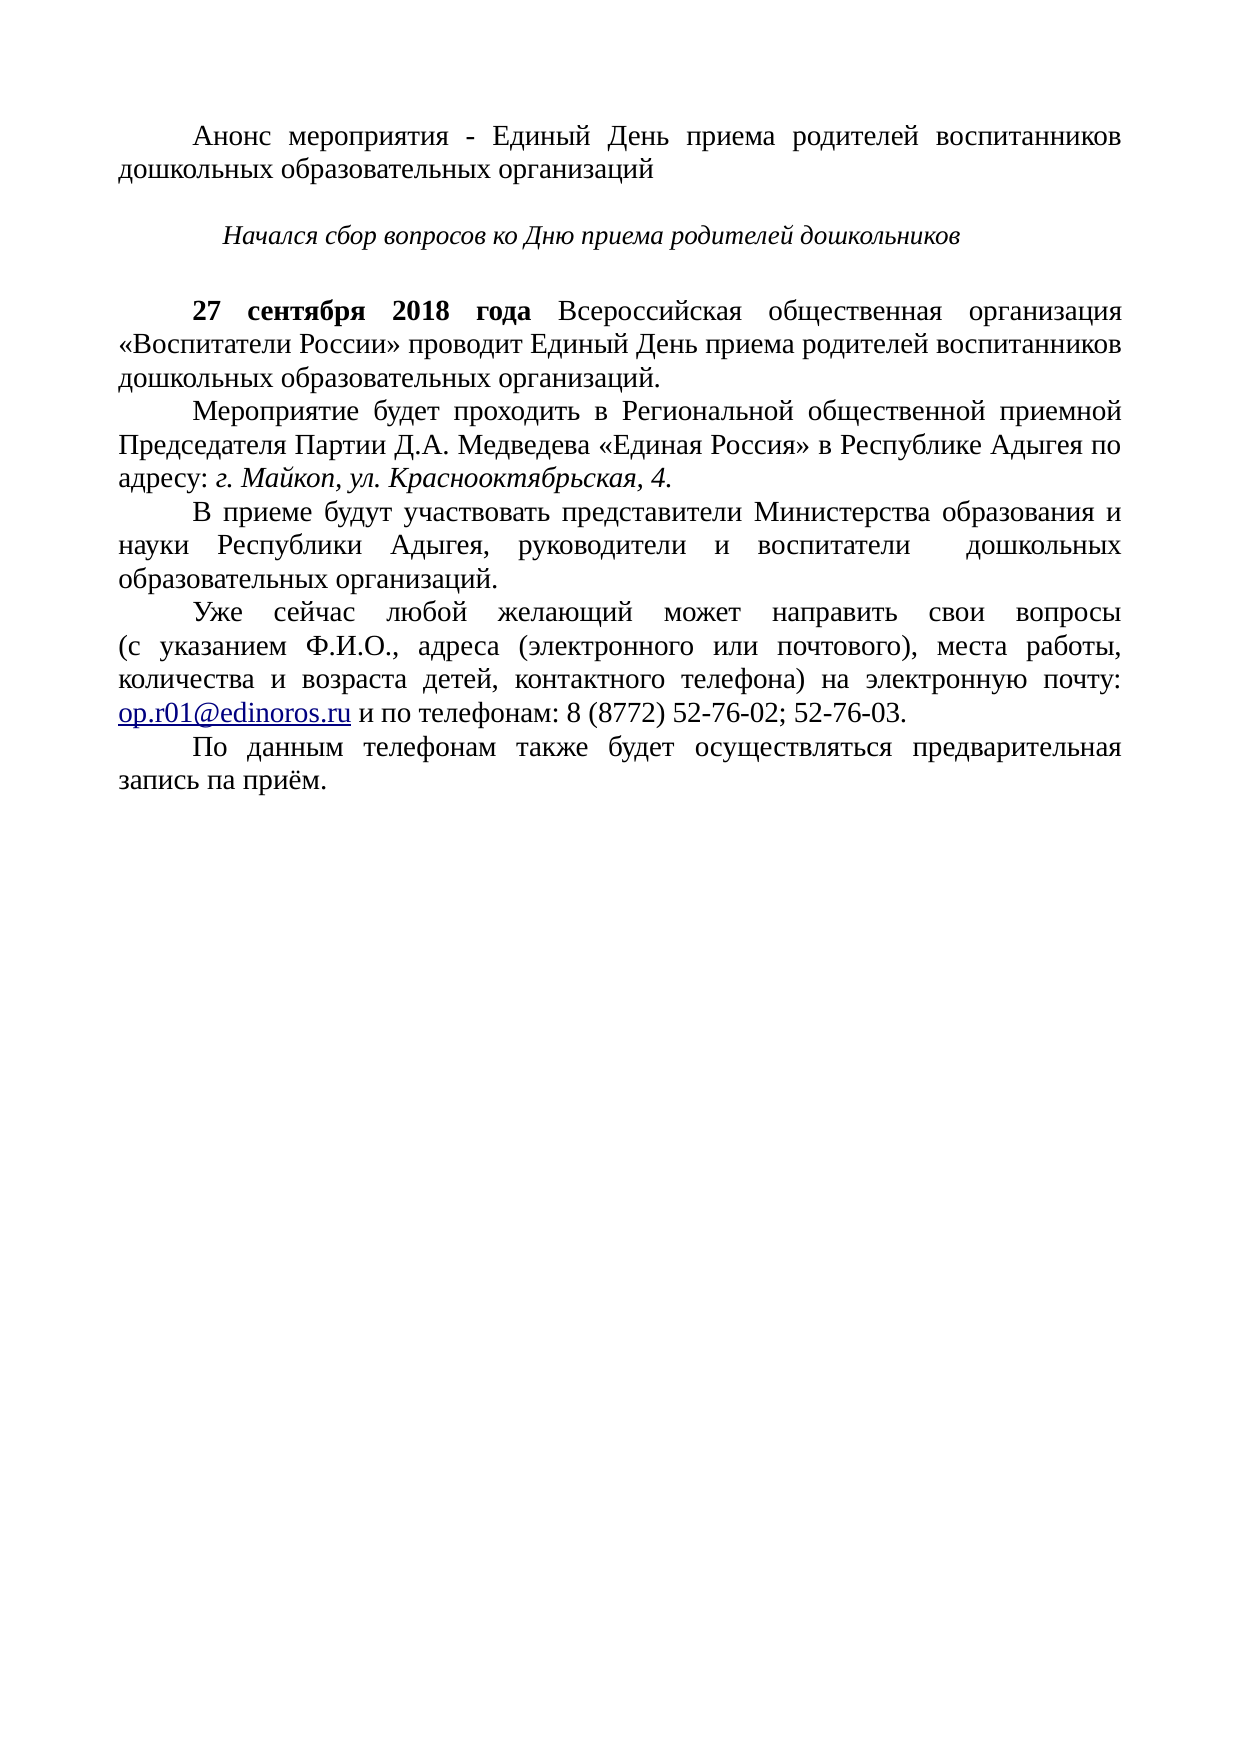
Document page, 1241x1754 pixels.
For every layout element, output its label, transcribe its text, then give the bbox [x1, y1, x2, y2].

text В приеме будут участвовать представители Министерства образования и науки Республики Адыгея, руководители и воспитатели дошкольных образовательных организаций. [118, 494, 1122, 594]
text По данным телефонам также будет осуществляться предварительная запись па приём. [118, 729, 1122, 796]
text Анонс мероприятия - Единый День приема родителей воспитанников дошкольных образовательных организаций [118, 118, 1122, 185]
text Уже сейчас любой желающий может направить свои вопросы (с указанием Ф.И.О., адреса (электронного или почтового), места работы, количества и возраста детей, контактного телефона) на электронную почту: op.r01@edinoros.ru и по телефонам: 8 (8772) 52-76-02; 52-76-03. [118, 594, 1122, 729]
text Мероприятие будет проходить в Региональной общественной приемной Председателя Партии Д.А. Медведева «Единая Россия» в Республике Адыгея по адресу: г. Майкоп, ул. Краснооктябрьская, 4. [118, 393, 1122, 494]
text Начался сбор вопросов ко Дню приема родителей дошкольников [151, 185, 1122, 259]
text 27 сентября 2018 года Всероссийская общественная организация «Воспитатели России» проводит Единый День приема родителей воспитанников дошкольных образовательных организаций. [118, 293, 1122, 393]
